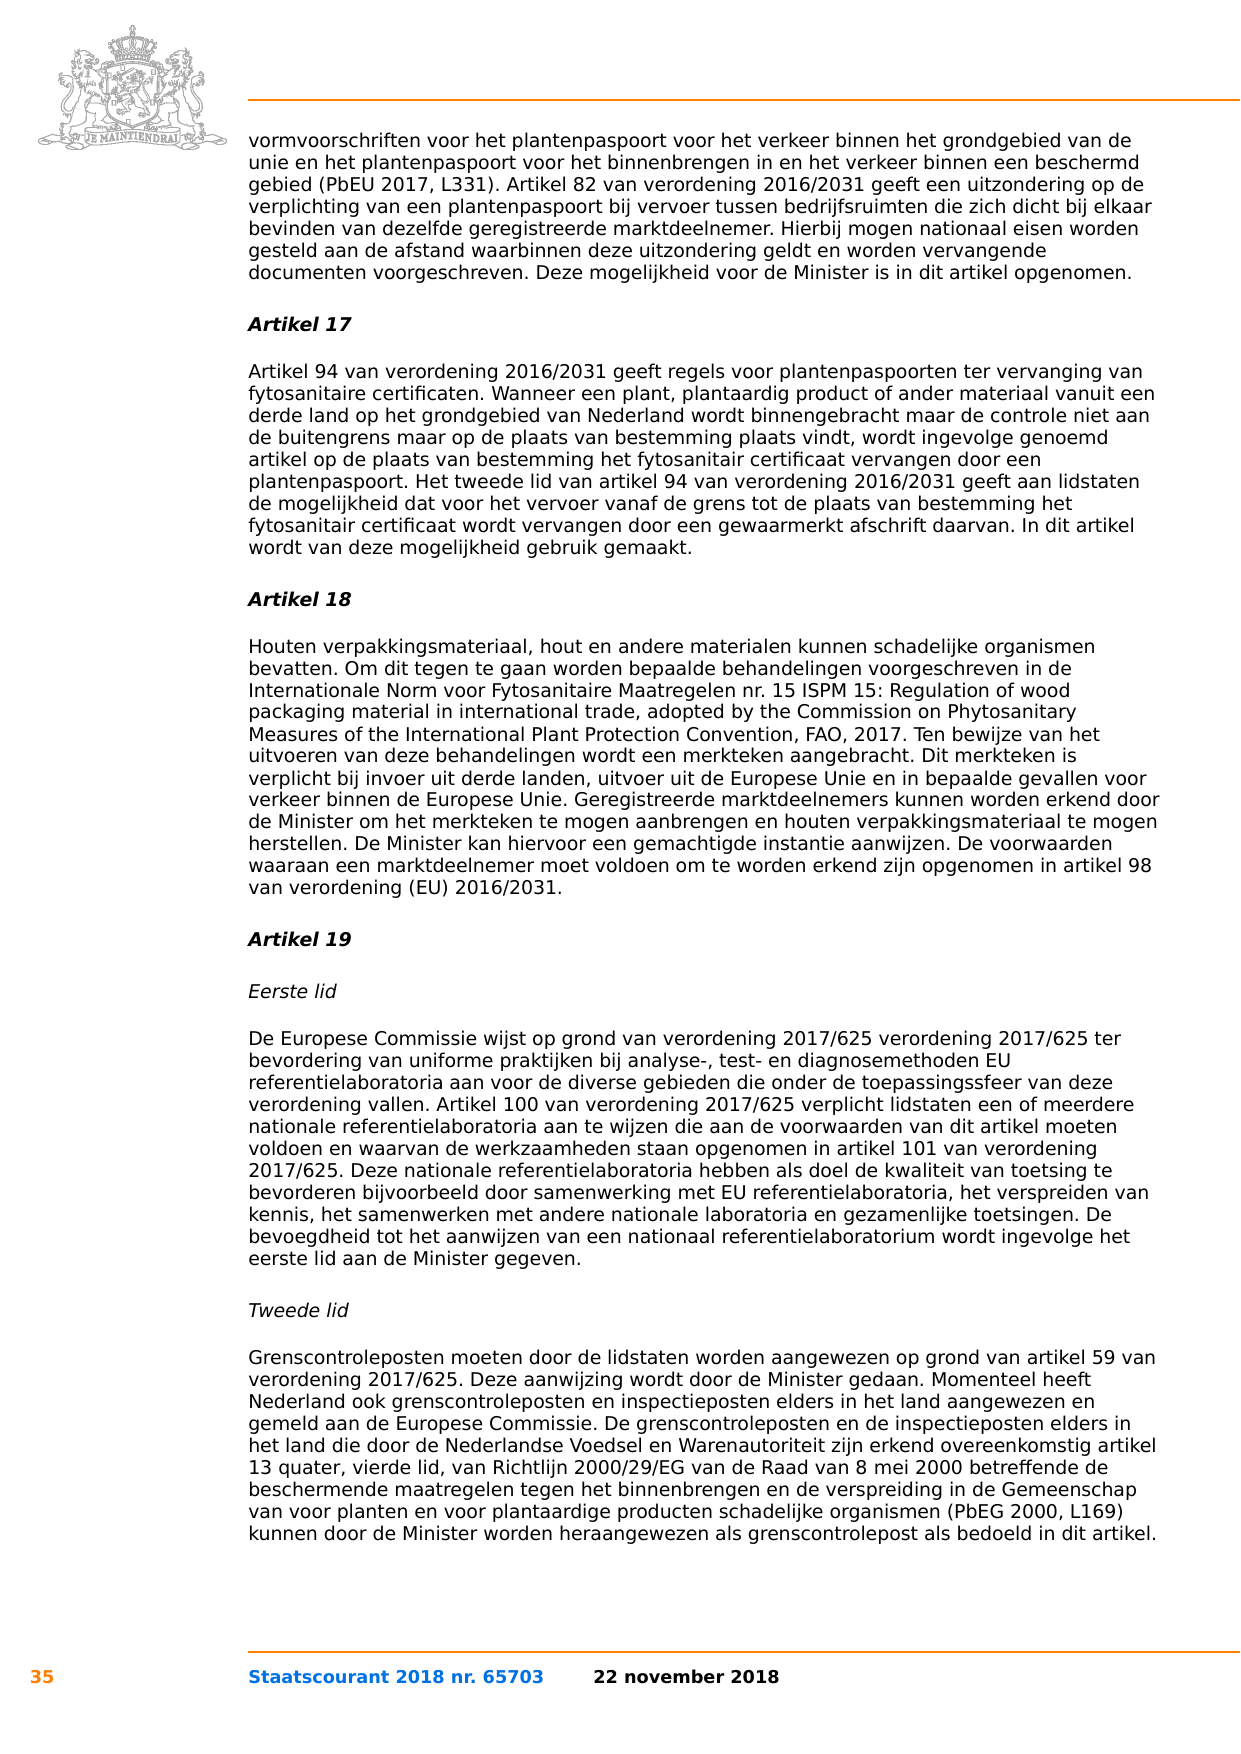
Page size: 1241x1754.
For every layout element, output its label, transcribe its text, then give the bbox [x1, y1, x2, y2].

text vormvoorschriften voor het plantenpaspoort voor het verkeer binnen het grondgebied van de unie en het plantenpaspoort voor het binnenbrengen in en het verkeer binnen een beschermd gebied (PbEU 2017, L331). Artikel 82 van verordening 2016/2031 geeft een uitzondering op de verplichting van een plantenpaspoort bij vervoer tussen bedrijfsruimten die zich dicht bij elkaar bevinden van dezelfde geregistreerde marktdeelnemer. Hierbij mogen nationaal eisen worden gesteld aan de afstand waarbinnen deze uitzondering geldt en worden vervangende documenten voorgeschreven. Deze mogelijkheid voor de Minister is in dit artikel opgenomen. [248, 130, 1163, 284]
text De Europese Commissie wijst op grond van verordening 2017/625 verordening 2017/625 ter bevordering van uniforme praktijken bij analyse-, test- en diagnosemethoden EU referentielaboratoria aan voor de diverse gebieden die onder de toepassingssfeer van deze verordening vallen. Artikel 100 van verordening 2017/625 verplicht lidstaten een of meerdere nationale referentielaboratoria aan te wijzen die aan de voorwaarden van dit artikel moeten voldoen en waarvan de werkzaamheden staan opgenomen in artikel 101 van verordening 2017/625. Deze nationale referentielaboratoria hebben als doel de kwaliteit van toetsing te bevorderen bijvoorbeeld door samenwerking met EU referentielaboratoria, het verspreiden van kennis, het samenwerken met andere nationale laboratoria en gezamenlijke toetsingen. De bevoegdheid tot het aanwijzen van een nationaal referentielaboratorium wordt ingevolge het eerste lid aan de Minister gegeven. [248, 1028, 1163, 1270]
text Grenscontroleposten moeten door de lidstaten worden aangewezen op grond van artikel 59 van verordening 2017/625. Deze aanwijzing wordt door de Minister gedaan. Momenteel heeft Nederland ook grenscontroleposten en inspectieposten elders in het land aangewezen en gemeld aan de Europese Commissie. De grenscontroleposten en de inspectieposten elders in het land die door de Nederlandse Voedsel en Warenautoriteit zijn erkend overeenkomstig artikel 13 quater, vierde lid, van Richtlijn 2000/29/EG van de Raad van 8 mei 2000 betreffende de beschermende maatregelen tegen het binnenbrengen en de verspreiding in de Gemeenschap van voor planten en voor plantaardige producten schadelijke organismen (PbEG 2000, L169) kunnen door de Minister worden heraangewezen als grenscontrolepost als bedoeld in dit artikel. [248, 1347, 1163, 1545]
subtitle Artikel 19 [248, 929, 1163, 951]
text Houten verpakkingsmateriaal, hout en andere materialen kunnen schadelijke organismen bevatten. Om dit tegen te gaan worden bepaalde behandelingen voorgeschreven in de Internationale Norm voor Fytosanitaire Maatregelen nr. 15 ISPM 15: Regulation of wood packaging material in international trade, adopted by the Commission on Phytosanitary Measures of the International Plant Protection Convention, FAO, 2017. Ten bewijze van het uitvoeren van deze behandelingen wordt een merkteken aangebracht. Dit merkteken is verplicht bij invoer uit derde landen, uitvoer uit de Europese Unie en in bepaalde gevallen voor verkeer binnen de Europese Unie. Geregistreerde marktdeelnemers kunnen worden erkend door de Minister om het merkteken te mogen aanbrengen en houten verpakkingsmateriaal te mogen herstellen. De Minister kan hiervoor een gemachtigde instantie aanwijzen. De voorwaarden waaraan een marktdeelnemer moet voldoen om te worden erkend zijn opgenomen in artikel 98 van verordening (EU) 2016/2031. [248, 636, 1163, 899]
subtitle Artikel 18 [248, 588, 1163, 611]
picture [38, 25, 227, 150]
subtitle Tweede lid [248, 1300, 1163, 1322]
subtitle Artikel 17 [248, 314, 1163, 336]
subtitle Eerste lid [248, 981, 1163, 1003]
text Artikel 94 van verordening 2016/2031 geeft regels voor plantenpaspoorten ter vervanging van fytosanitaire certificaten. Wanneer een plant, plantaardig product of ander materiaal vanuit een derde land op het grondgebied van Nederland wordt binnengebracht maar de controle niet aan de buitengrens maar op de plaats van bestemming plaats vindt, wordt ingevolge genoemd artikel op de plaats van bestemming het fytosanitair certificaat vervangen door een plantenpaspoort. Het tweede lid van artikel 94 van verordening 2016/2031 geeft aan lidstaten de mogelijkheid dat voor het vervoer vanaf de grens tot de plaats van bestemming het fytosanitair certificaat wordt vervangen door een gewaarmerkt afschrift daarvan. In dit artikel wordt van deze mogelijkheid gebruik gemaakt. [248, 361, 1163, 558]
